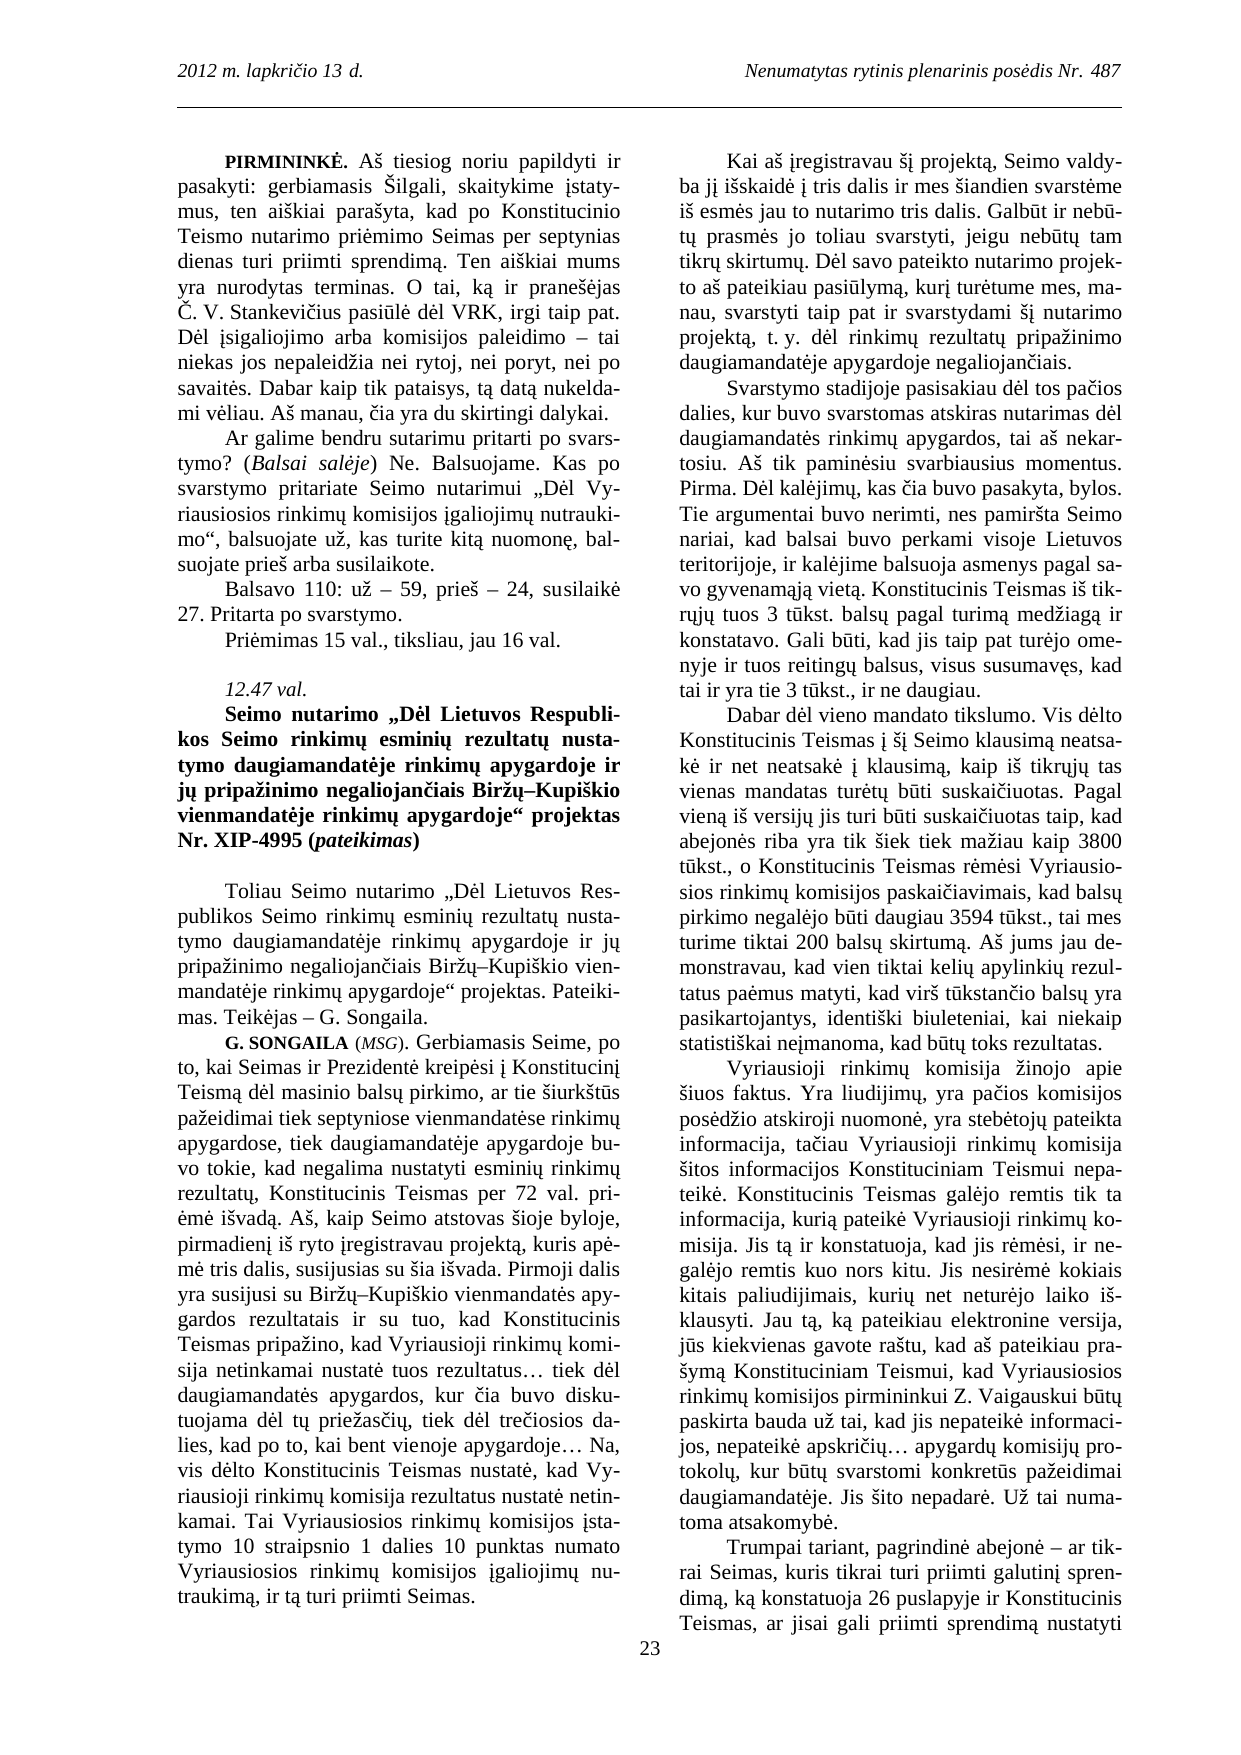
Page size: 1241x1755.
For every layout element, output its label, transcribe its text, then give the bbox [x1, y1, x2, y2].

text Bal­sa­vo 110: už – 59, prieš – 24, su­si­lai­kė 27. Pri­tar­ta po svars­ty­mo. [177, 576, 620, 627]
text Ar ga­li­me ben­dru su­ta­ri­mu pri­tar­ti po svars­ty­mo? (Bal­sai sa­lė­je) Ne. Bal­suo­ja­me. Kas po svars­ty­mo pri­ta­ria­te Sei­mo nu­ta­ri­mui „Dėl Vy­riau­sio­sios rin­ki­mų ko­mi­si­jos įga­lio­ji­mų nu­trau­ki­mo“, bal­suo­ja­te už, kas tu­ri­te ki­tą nuo­mo­nę, bal­suo­ja­te prieš ar­ba su­si­lai­ko­te. [177, 425, 620, 576]
text Pri­ėmi­mas 15 val., tiks­liau, jau 16 val. [177, 627, 620, 652]
text Trum­pai ta­riant, pa­grin­di­nė abe­jo­nė – ar tik­rai Sei­mas, ku­ris tik­rai tu­ri pri­im­ti ga­lu­ti­nį spren­di­mą, ką kon­sta­tuo­ja 26 pus­la­py­je ir Kon­sti­tu­ci­nis Teis­mas, ar ji­sai ga­li pri­im­ti spren­di­mą nu­sta­ty­ti [679, 1534, 1122, 1635]
text To­liau Sei­mo nu­ta­ri­mo „Dėl Lie­tu­vos Res­pub­li­kos Sei­mo rin­ki­mų es­mi­nių re­zul­ta­tų nu­sta­ty­mo dau­gia­man­da­tė­je rin­ki­mų apy­gar­do­je ir jų pri­pa­ži­ni­mo ne­ga­lio­jan­čiais Biržų–Kupiškio vien­man­da­tė­je rin­ki­mų apy­gar­do­je“ pro­jek­tas. Pa­tei­ki­mas. Tei­kė­jas – G. Son­gai­la. [177, 878, 620, 1029]
text Vy­riau­sio­ji rin­ki­mų ko­mi­si­ja ži­no­jo apie šiuos fak­tus. Yra liu­di­ji­mų, yra pa­čios ko­mi­si­jos po­sė­džio at­ski­ro­ji nuo­mo­nė, yra ste­bė­to­jų pa­teik­ta in­for­ma­ci­ja, ta­čiau Vy­riau­sio­ji rin­ki­mų ko­mi­si­ja ši­tos in­for­ma­ci­jos Kon­sti­tu­ci­niam Teis­mui ne­pa­tei­kė. Kon­sti­tu­ci­nis Teis­mas ga­lė­jo rem­tis tik ta in­for­ma­ci­ja, ku­rią pa­tei­kė Vy­riau­sio­ji rin­ki­mų ko­mi­si­ja. Jis tą ir kon­sta­tuo­ja, kad jis rė­mė­si, ir ne­ga­lė­jo rem­tis kuo nors ki­tu. Jis ne­si­rė­mė ko­kiais ki­tais pa­liu­di­ji­mais, ku­rių net ne­tu­rė­jo lai­ko iš­klau­sy­ti. Jau tą, ką pa­tei­kiau elek­tro­ni­ne ver­si­ja, jūs kiek­vie­nas ga­vo­te raš­tu, kad aš pa­tei­kiau pra­šy­mą Kon­sti­tu­ci­niam Teis­mui, kad Vy­riau­sio­sios rin­ki­mų ko­mi­si­jos pir­mi­nin­kui Z. Vai­gaus­kui bū­tų pa­skir­ta bau­da už tai, kad jis ne­pa­tei­kė in­for­ma­ci­jos, ne­pa­tei­kė ap­skri­čių… apy­gar­dų ko­mi­si­jų pro­to­ko­lų, kur bū­tų svars­to­mi kon­kre­tūs pa­žei­di­mai dau­gia­man­da­tė­je. Jis ši­to ne­pa­da­rė. Už tai nu­ma­to­ma at­sa­ko­my­bė. [679, 1055, 1122, 1534]
text Kai aš įre­gist­ra­vau šį pro­jek­tą, Sei­mo val­dy­ba jį iš­skai­dė į tris da­lis ir mes šian­dien svars­tė­me iš es­mės jau to nu­ta­ri­mo tris da­lis. Gal­būt ir ne­bū­tų pras­mės jo to­liau svars­ty­ti, jei­gu ne­bū­tų tam tik­rų skir­tu­mų. Dėl sa­vo pa­teik­to nu­ta­ri­mo pro­jek­to aš pa­tei­kiau pa­siū­ly­mą, ku­rį tu­rė­tu­me mes, ma­nau, svars­ty­ti taip pat ir svars­ty­da­mi šį nu­ta­ri­mo pro­jek­tą, t. y. dėl rin­ki­mų re­zul­ta­tų pri­pa­ži­ni­mo dau­gia­man­da­tė­je apy­gar­do­je ne­ga­lio­jan­čiais. [679, 148, 1122, 374]
text Da­bar dėl vie­no man­da­to tiks­lu­mo. Vis dėl­to Kon­sti­tu­ci­nis Teis­mas į šį Sei­mo klau­si­mą ne­at­sa­kė ir net ne­at­sa­kė į klau­si­mą, kaip iš tik­rų­jų tas vie­nas man­da­tas tu­rė­tų bū­ti su­skai­čiuo­tas. Pa­gal vie­ną iš ver­si­jų jis tu­ri bū­ti su­skai­čiuo­tas taip, kad abe­jo­nės ri­ba yra tik šiek tiek ma­žiau kaip 3800 tūkst., o Kon­sti­tu­ci­nis Teis­mas rė­mė­si Vy­riau­sio­sios rin­ki­mų ko­mi­si­jos pa­skai­čia­vi­mais, kad bal­sų pir­ki­mo ne­ga­lė­jo bū­ti dau­giau 3594 tūkst., tai mes tu­ri­me tik­tai 200 bal­sų skir­tu­mą. Aš jums jau de­monst­ra­vau, kad vien tik­tai ke­lių apy­lin­kių re­zul­ta­tus pa­ė­mus ma­ty­ti, kad virš tūks­tan­čio bal­sų yra pa­si­kar­to­jan­tys, iden­tiš­ki biu­le­te­niai, kai nie­kaip sta­tis­tiš­kai ne­įma­no­ma, kad bū­tų toks re­zul­ta­tas. [679, 702, 1122, 1055]
text 12.47 val. [224, 677, 620, 701]
text Svars­ty­mo sta­di­jo­je pa­si­sa­kiau dėl tos pa­čios da­lies, kur bu­vo svars­to­mas at­ski­ras nu­ta­ri­mas dėl dau­gia­man­da­tės rin­ki­mų apy­gar­dos, tai aš ne­kar­to­siu. Aš tik pa­mi­nė­siu svar­biau­sius mo­men­tus. Pir­ma. Dėl ka­lė­ji­mų, kas čia bu­vo pa­sa­ky­ta, by­los. Tie ar­gu­men­tai bu­vo ne­rim­ti, nes pa­mirš­ta Sei­mo na­riai, kad bal­sai bu­vo per­ka­mi vi­so­je Lie­tu­vos te­ri­to­ri­jo­je, ir ka­lė­ji­me bal­suo­ja as­me­nys pa­gal sa­vo gy­ve­na­mą­ją vie­tą. Kon­sti­tu­ci­nis Teis­mas iš tik­rų­jų tuos 3 tūkst. bal­sų pa­gal tu­ri­mą me­džia­gą ir kon­sta­ta­vo. Ga­li bū­ti, kad jis taip pat tu­rė­jo ome­ny­je ir tuos rei­tin­gų bal­sus, vi­sus su­su­ma­vęs, kad tai ir yra tie 3 tūkst., ir ne dau­giau. [679, 374, 1122, 702]
text G. SONGAILA (MSG). Ger­bia­ma­sis Sei­me, po to, kai Sei­mas ir Pre­zi­den­tė krei­pė­si į Kon­sti­tu­ci­nį Teis­mą dėl ma­si­nio bal­sų pir­ki­mo, ar tie šiurkš­tūs pa­žei­di­mai tiek sep­ty­nio­se vien­man­da­tė­se rin­ki­mų apy­gar­do­se, tiek dau­gia­man­da­tė­je apy­gar­do­je bu­vo to­kie, kad ne­ga­li­ma nu­sta­ty­ti es­mi­nių rin­ki­mų re­zul­ta­tų, Kon­sti­tu­ci­nis Teis­mas per 72 val. pri­ėmė iš­va­dą. Aš, kaip Sei­mo at­sto­vas šio­je by­lo­je, pir­ma­die­nį iš ry­to įre­gist­ra­vau pro­jek­tą, ku­ris apė­mė tris da­lis, su­si­ju­sias su šia iš­va­da. Pir­mo­ji da­lis yra su­si­ju­si su Biržų–Kupiškio vien­man­da­tės apy­gar­dos re­zul­ta­tais ir su tuo, kad Kon­sti­tu­ci­nis Teis­mas pri­pa­ži­no, kad Vy­riau­sio­ji rin­ki­mų ko­mi­si­ja ne­tin­ka­mai nu­sta­tė tuos re­zul­ta­tus… tiek dėl dau­gia­man­da­tės apy­gar­dos, kur čia bu­vo dis­ku­tuo­ja­ma dėl tų prie­žas­čių, tiek dėl tre­čio­sios da­lies, kad po to, kai bent vie­no­je apy­gar­do­je… Na, vis dėl­to Kon­sti­tu­ci­nis Teis­mas nu­sta­tė, kad Vy­riau­sio­ji rin­ki­mų ko­mi­si­ja re­zul­ta­tus nu­sta­tė ne­tin­ka­mai. Tai Vy­riau­sio­sios rin­ki­mų ko­mi­si­jos įsta­ty­mo 10 straips­nio 1 da­lies 10 punk­tas nu­ma­to Vy­riau­sio­sios rin­ki­mų ko­mi­si­jos įga­lio­ji­mų nu­trau­ki­mą, ir tą tu­ri pri­im­ti Sei­mas. [177, 1029, 620, 1609]
text PIRMININKĖ. Aš tie­siog no­riu pa­pil­dy­ti ir pa­sa­ky­ti: ger­bia­ma­sis Šil­ga­li, skai­ty­ki­me įsta­ty­mus, ten aiš­kiai pa­ra­šy­ta, kad po Kon­sti­tu­ci­nio Teis­mo nu­ta­ri­mo pri­ėmi­mo Sei­mas per sep­ty­nias die­nas tu­ri pri­im­ti spren­di­mą. Ten aiš­kiai mums yra nu­ro­dy­tas ter­mi­nas. O tai, ką ir pra­ne­šė­jas Č. V. Stan­ke­vi­čius pa­siū­lė dėl VRK, ir­gi taip pat. Dėl įsi­ga­lio­ji­mo ar­ba ko­mi­si­jos pa­lei­di­mo – tai nie­kas jos ne­pa­lei­džia nei ry­toj, nei po­ryt, nei po sa­vai­tės. Da­bar kaip tik pa­tai­sys, tą da­tą nu­kel­da­mi vė­liau. Aš ma­nau, čia yra du skir­tin­gi da­ly­kai. [177, 148, 620, 425]
text Sei­mo nu­ta­ri­mo „Dėl Lie­tu­vos Res­pub­li­kos Sei­mo rin­ki­mų es­mi­nių re­zul­ta­tų nu­sta­tymo dau­gia­man­da­tė­je rin­ki­mų apy­gar­do­je ir jų pri­pa­ži­ni­mo ne­ga­lio­jan­čiais Biržų–Kupiškio vien­man­da­tė­je rin­ki­mų apy­gar­do­je“ pro­jek­tas Nr. XIP-4995 (pa­tei­ki­mas) [177, 701, 620, 852]
